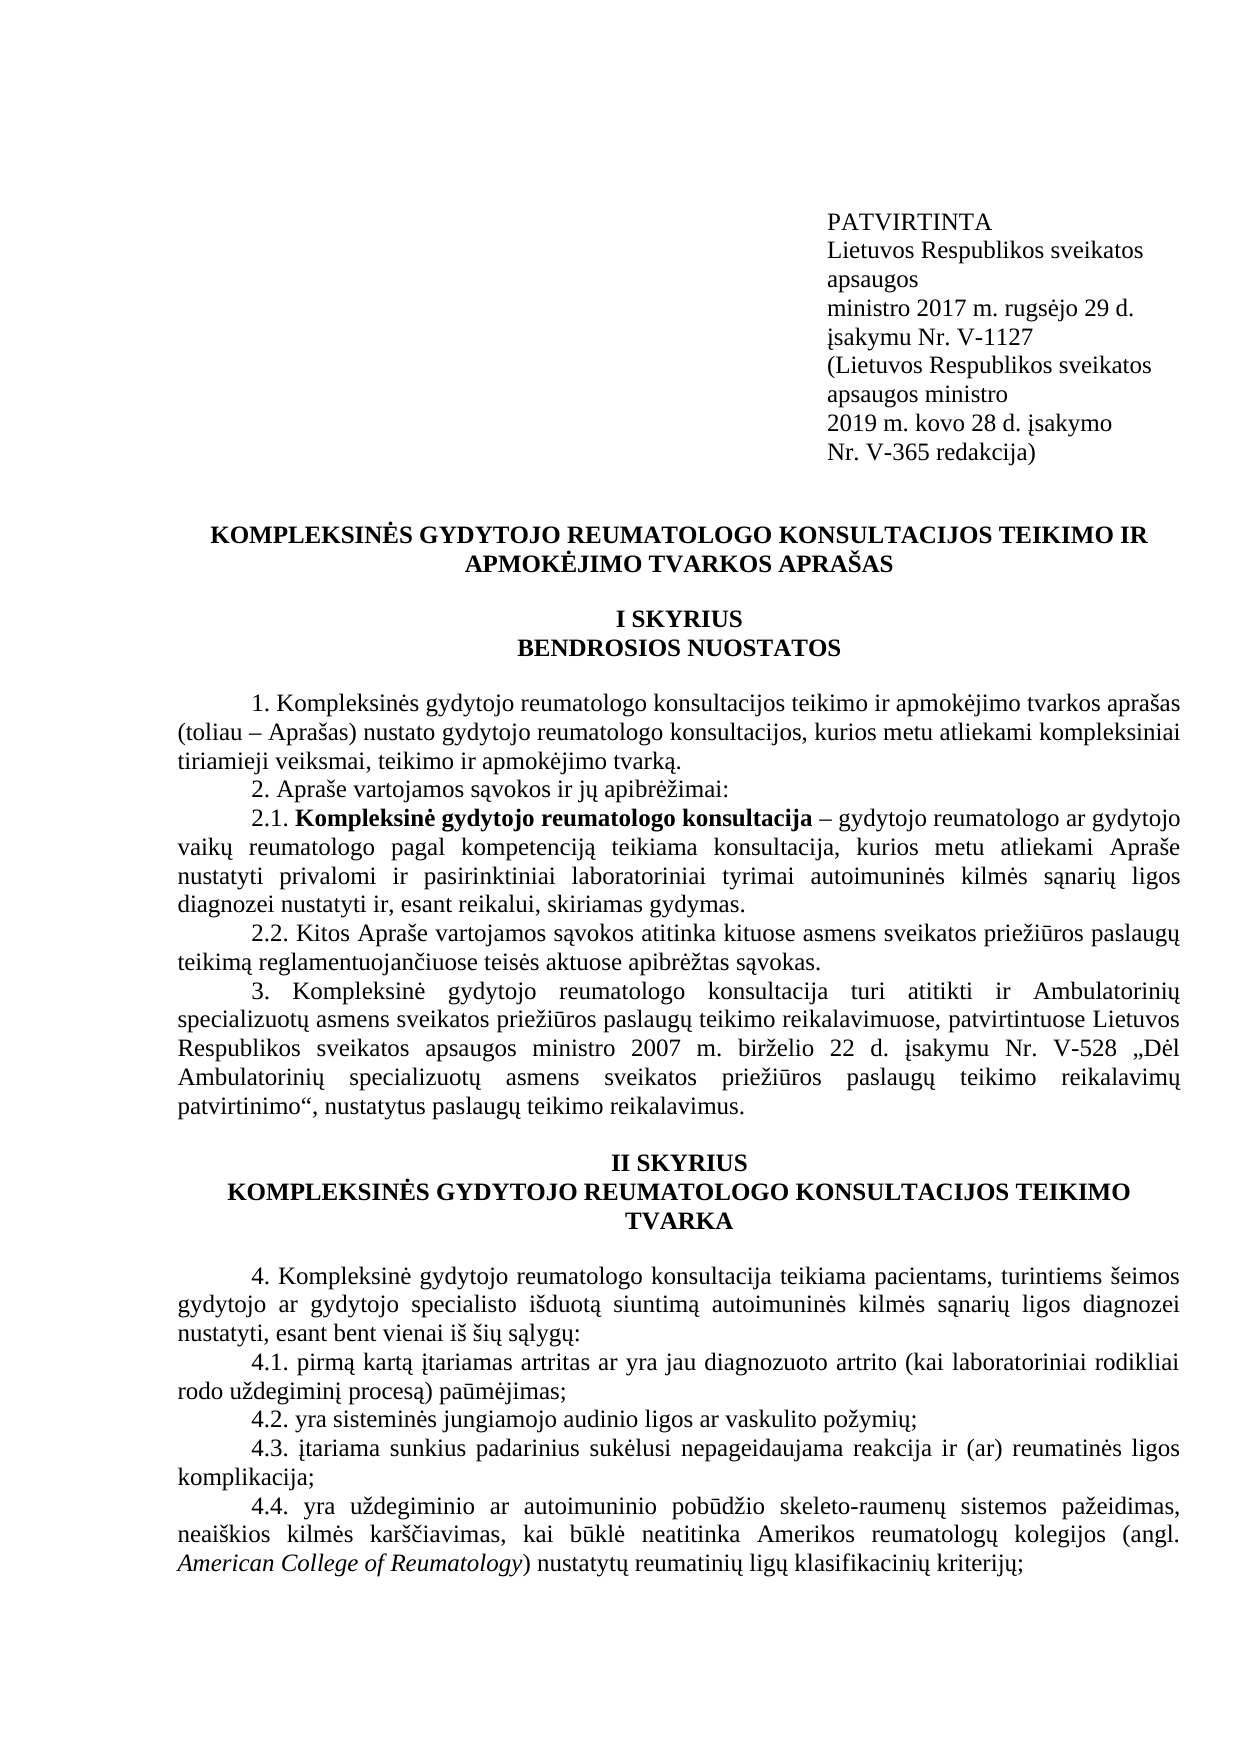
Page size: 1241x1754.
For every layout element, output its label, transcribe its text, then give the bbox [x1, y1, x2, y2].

text 2.1. Kompleksinė gydytojo reumatologo konsultacija – gydytojo reumatologo ar gydytojo vaikų reumatologo pagal kompetenciją teikiama konsultacija, kurios metu atliekami Apraše nustatyti privalomi ir pasirinktiniai laboratoriniai tyrimai autoimuninės kilmės sąnarių ligos diagnozei nustatyti ir, esant reikalui, skiriamas gydymas. [177, 803, 1181, 918]
text KOMPLEKSINĖS GYDYTOJO REUMATOLOGO KONSULTACIJOS TEIKIMO TVARKA [177, 1177, 1181, 1234]
text ministro 2017 m. rugsėjo 29 d. [827, 293, 1181, 322]
text 4.2. yra sisteminės jungiamojo audinio ligos ar vaskulito požymių; [177, 1404, 1181, 1433]
text 2.2. Kitos Apraše vartojamos sąvokos atitinka kituose asmens sveikatos priežiūros paslaugų teikimą reglamentuojančiuose teisės aktuose apibrėžtas sąvokas. [177, 918, 1181, 976]
text PATVIRTINTA [827, 207, 1181, 235]
text II SKYRIUS [177, 1148, 1181, 1177]
text I SKYRIUS [177, 604, 1181, 633]
text 4.4. yra uždegiminio ar autoimuninio pobūdžio skeleto-raumenų sistemos pažeidimas, neaiškios kilmės karščiavimas, kai būklė neatitinka Amerikos reumatologų kolegijos (angl. American College of Reumatology) nustatytų reumatinių ligų klasifikacinių kriterijų; [177, 1491, 1181, 1577]
text 1. Kompleksinės gydytojo reumatologo konsultacijos teikimo ir apmokėjimo tvarkos aprašas (toliau – Aprašas) nustato gydytojo reumatologo konsultacijos, kurios metu atliekami kompleksiniai tiriamieji veiksmai, teikimo ir apmokėjimo tvarką. [177, 688, 1181, 774]
text 2019 m. kovo 28 d. įsakymo [827, 408, 1181, 437]
text Lietuvos Respublikos sveikatos apsaugos [827, 235, 1181, 293]
text įsakymu Nr. V-1127 [827, 322, 1181, 350]
text 3. Kompleksinė gydytojo reumatologo konsultacija turi atitikti ir Ambulatorinių specializuotų asmens sveikatos priežiūros paslaugų teikimo reikalavimuose, patvirtintuose Lietuvos Respublikos sveikatos apsaugos ministro 2007 m. birželio 22 d. įsakymu Nr. V-528 „Dėl Ambulatorinių specializuotų asmens sveikatos priežiūros paslaugų teikimo reikalavimų patvirtinimo“, nustatytus paslaugų teikimo reikalavimus. [177, 976, 1181, 1119]
text Nr. V-365 redakcija) [827, 437, 1181, 465]
text (Lietuvos Respublikos sveikatos apsaugos ministro [827, 350, 1181, 408]
text BENDROSIOS NUOSTATOS [177, 633, 1181, 662]
text KOMPLEKSINĖS GYDYTOJO REUMATOLOGO KONSULTACIJOS TEIKIMO IR APMOKĖJIMO TVARKOS APRAŠAS [177, 521, 1181, 578]
text 4.1. pirmą kartą įtariamas artritas ar yra jau diagnozuoto artrito (kai laboratoriniai rodikliai rodo uždegiminį procesą) paūmėjimas; [177, 1347, 1181, 1404]
text 4.3. įtariama sunkius padarinius sukėlusi nepageidaujama reakcija ir (ar) reumatinės ligos komplikacija; [177, 1433, 1181, 1491]
text 4. Kompleksinė gydytojo reumatologo konsultacija teikiama pacientams, turintiems šeimos gydytojo ar gydytojo specialisto išduotą siuntimą autoimuninės kilmės sąnarių ligos diagnozei nustatyti, esant bent vienai iš šių sąlygų: [177, 1261, 1181, 1347]
text 2. Apraše vartojamos sąvokos ir jų apibrėžimai: [177, 774, 1181, 803]
